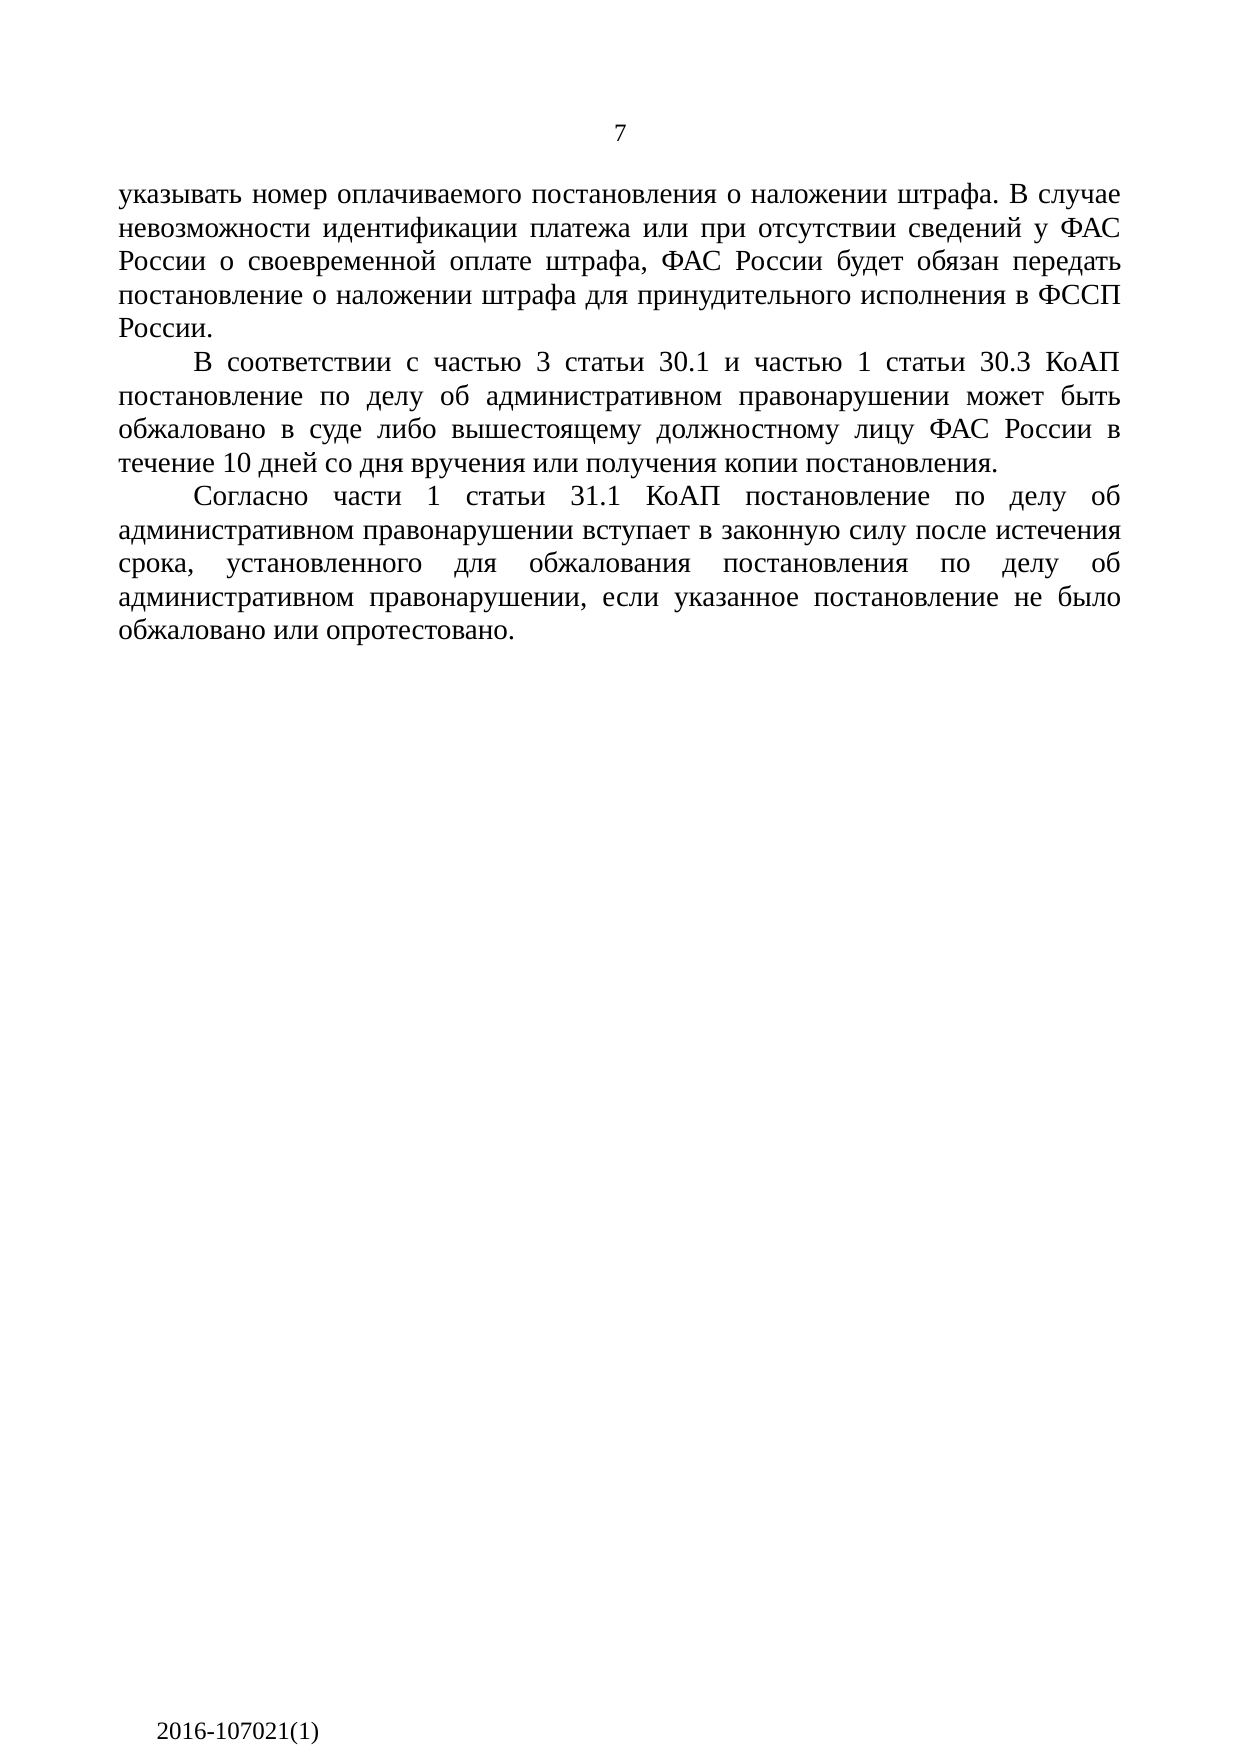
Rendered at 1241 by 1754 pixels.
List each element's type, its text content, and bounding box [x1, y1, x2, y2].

text указывать номер оплачиваемого постановления о наложении штрафа. В случае невозможности идентификации платежа или при отсутствии сведений у ФАС России о своевременной оплате штрафа, ФАС России будет обязан передать постановление о наложении штрафа для принудительного исполнения в ФССП России. [118, 176, 1122, 344]
text Согласно части 1 статьи 31.1 КоАП постановление по делу об административном правонарушении вступает в законную силу после истечения срока, установленного для обжалования постановления по делу об административном правонарушении, если указанное постановление не было обжаловано или опротестовано. [118, 478, 1122, 646]
text В соответствии с частью 3 статьи 30.1 и частью 1 статьи 30.3 КоАП постановление по делу об административном правонарушении может быть обжаловано в суде либо вышестоящему должностному лицу ФАС России в течение 10 дней со дня вручения или получения копии постановления. [118, 344, 1122, 478]
